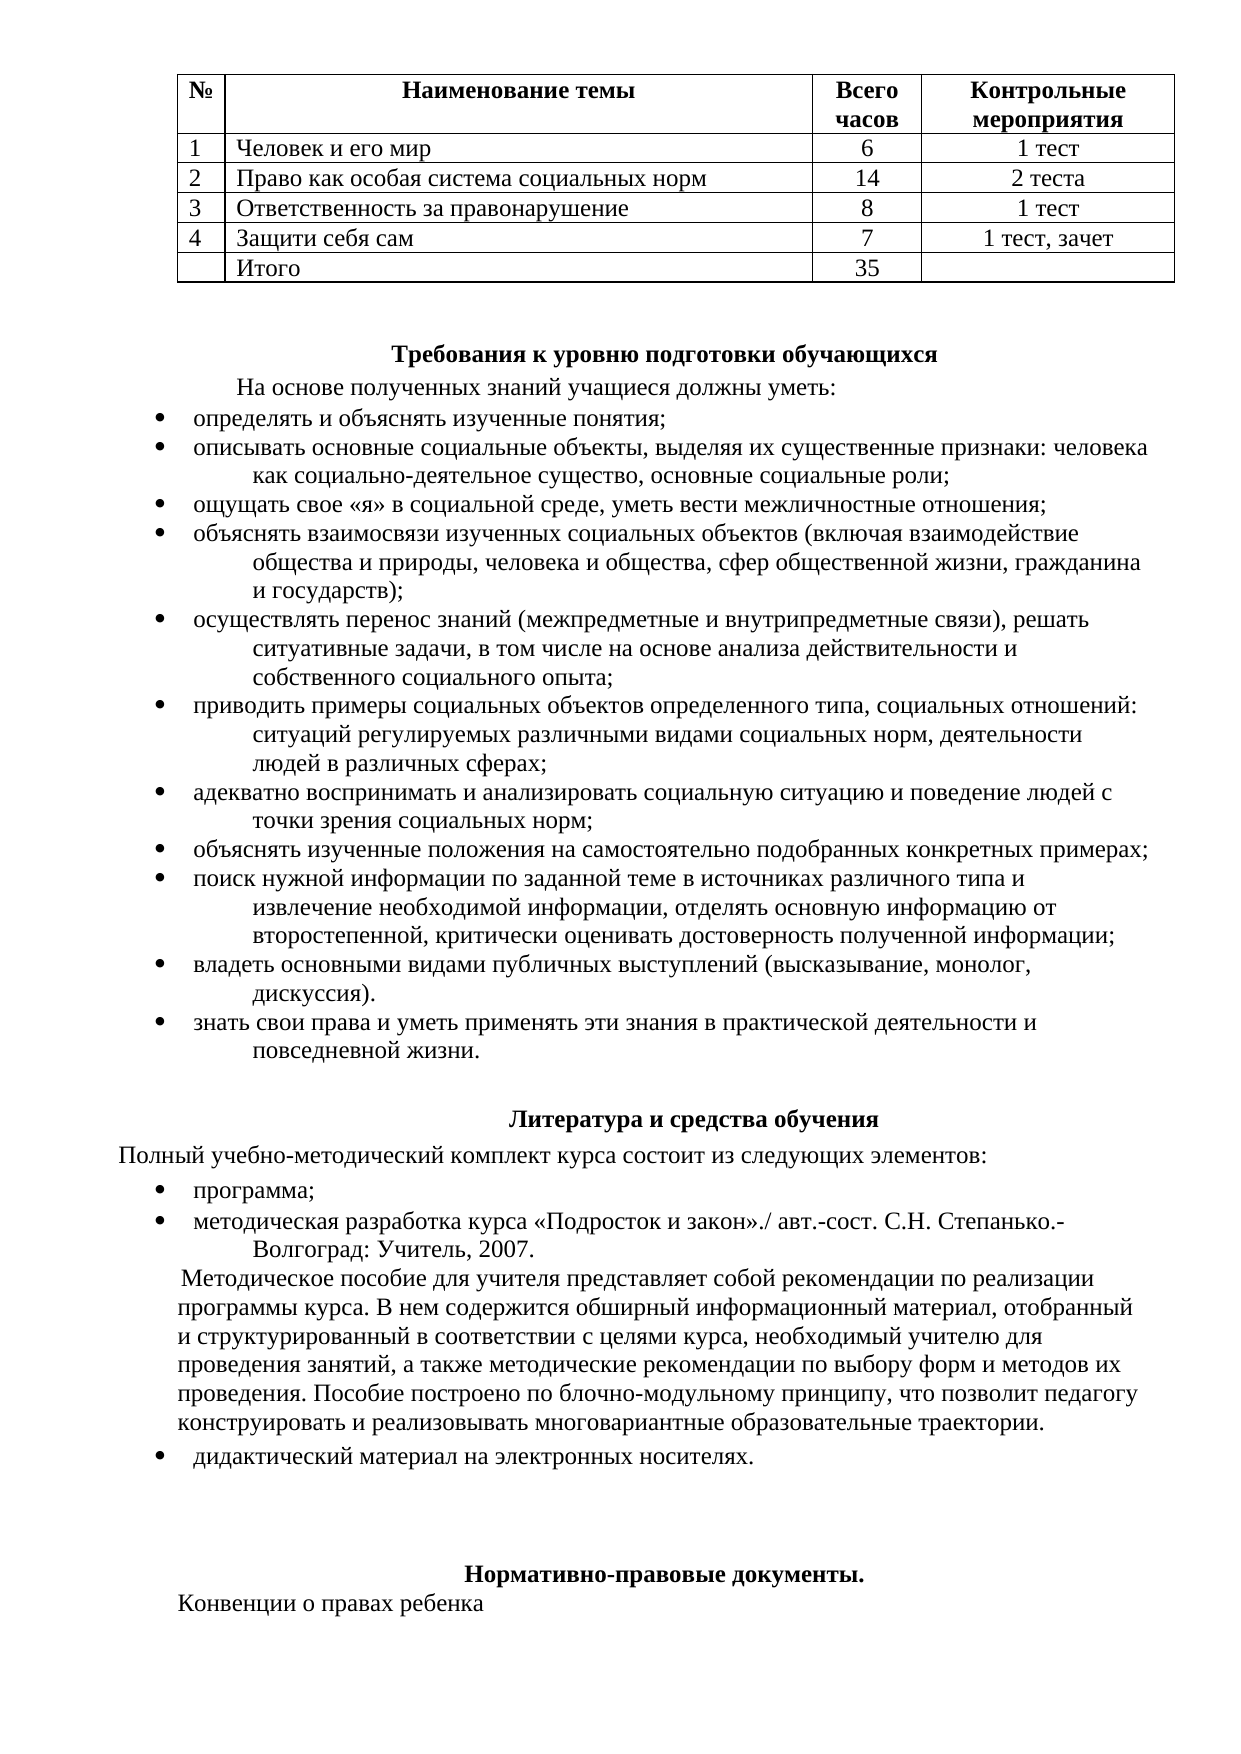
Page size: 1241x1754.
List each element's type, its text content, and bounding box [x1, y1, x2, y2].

table_header № [178, 75, 224, 132]
table_cell Право как особая система социальных норм [226, 163, 812, 192]
list описывать основные социальные объекты, выделяя их существенные признаки: человека как социально-деятельное существо, основные социальные роли; [156, 432, 1152, 489]
table_cell 14 [813, 163, 921, 192]
text На основе полученных знаний учащиеся должны уметь: [177, 367, 1152, 403]
list ощущать свое «я» в социальной среде, уметь вести межличностные отношения; [156, 489, 1152, 518]
table_cell 1 тест [922, 134, 1174, 162]
list поиск нужной информации по заданной теме в источниках различного типа и извлечение необходимой информации, отделять основную информацию от второстепенной, критически оценивать достоверность полученной информации; [156, 863, 1152, 949]
table_header Контрольные мероприятия [922, 75, 1174, 132]
list приводить примеры социальных объектов определенного типа, социальных отношений: ситуаций регулируемых различными видами социальных норм, деятельности людей в различных сферах; [156, 690, 1152, 777]
table_cell 6 [813, 134, 921, 162]
table_cell 1 тест, зачет [922, 223, 1174, 252]
table_cell [178, 253, 224, 281]
list методическая разработка курса «Подросток и закон»./ авт.-сост. С.Н. Степанько.- Волгоград: Учитель, 2007. [156, 1206, 1152, 1263]
table_cell Человек и его мир [226, 134, 812, 162]
table_cell [922, 253, 1174, 281]
table_cell 1 [178, 134, 224, 162]
text Литература и средства обучения [177, 1099, 1152, 1135]
text Методическое пособие для учителя представляет собой рекомендации по реализации программы курса. В нем содержится обширный информационный материал, отобранный и структурированный в соответствии с целями курса, необходимый учителю для проведения занятий, а также методические рекомендации по выбору форм и методов их проведения. Пособие построено по блочно-модульному принципу, что позволит педагогу конструировать и реализовывать многовариантные образовательные траектории. [118, 1263, 1152, 1436]
table_cell 8 [813, 193, 921, 222]
list объяснять взаимосвязи изученных социальных объектов (включая взаимодействие общества и природы, человека и общества, сфер общественной жизни, гражданина и государств); [156, 518, 1152, 604]
table_cell 3 [178, 193, 224, 222]
text Нормативно-правовые документы. [177, 1559, 1152, 1588]
table_cell 35 [813, 253, 921, 281]
list объяснять изученные положения на самостоятельно подобранных конкретных примерах; [156, 834, 1152, 863]
table_cell 7 [813, 223, 921, 252]
table_header Всего часов [813, 75, 921, 132]
table_cell Ответственность за правонарушение [226, 193, 812, 222]
table_header Наименование темы [226, 75, 812, 132]
table_cell Защити себя сам [226, 223, 812, 252]
list адекватно воспринимать и анализировать социальную ситуацию и поведение людей с точки зрения социальных норм; [156, 777, 1152, 834]
list осуществлять перенос знаний (межпредметные и внутрипредметные связи), решать ситуативные задачи, в том числе на основе анализа действительности и собственного социального опыта; [156, 604, 1152, 690]
table_cell 4 [178, 223, 224, 252]
table_cell 1 тест [922, 193, 1174, 222]
text Полный учебно-методический комплект курса состоит из следующих элементов: [118, 1135, 1152, 1170]
list знать свои права и уметь применять эти знания в практической деятельности и повседневной жизни. [156, 1007, 1152, 1064]
table_cell Итого [226, 253, 812, 281]
list владеть основными видами публичных выступлений (высказывание, монолог, дискуссия). [156, 949, 1152, 1007]
table_cell 2 теста [922, 163, 1174, 192]
text Конвенции о правах ребенка [177, 1588, 1152, 1617]
table_cell 2 [178, 163, 224, 192]
list программа; [156, 1170, 1152, 1206]
list дидактический материал на электронных носителях. [156, 1436, 1152, 1471]
list определять и объяснять изученные понятия; [156, 403, 1152, 432]
text Требования к уровню подготовки обучающихся [177, 339, 1152, 367]
